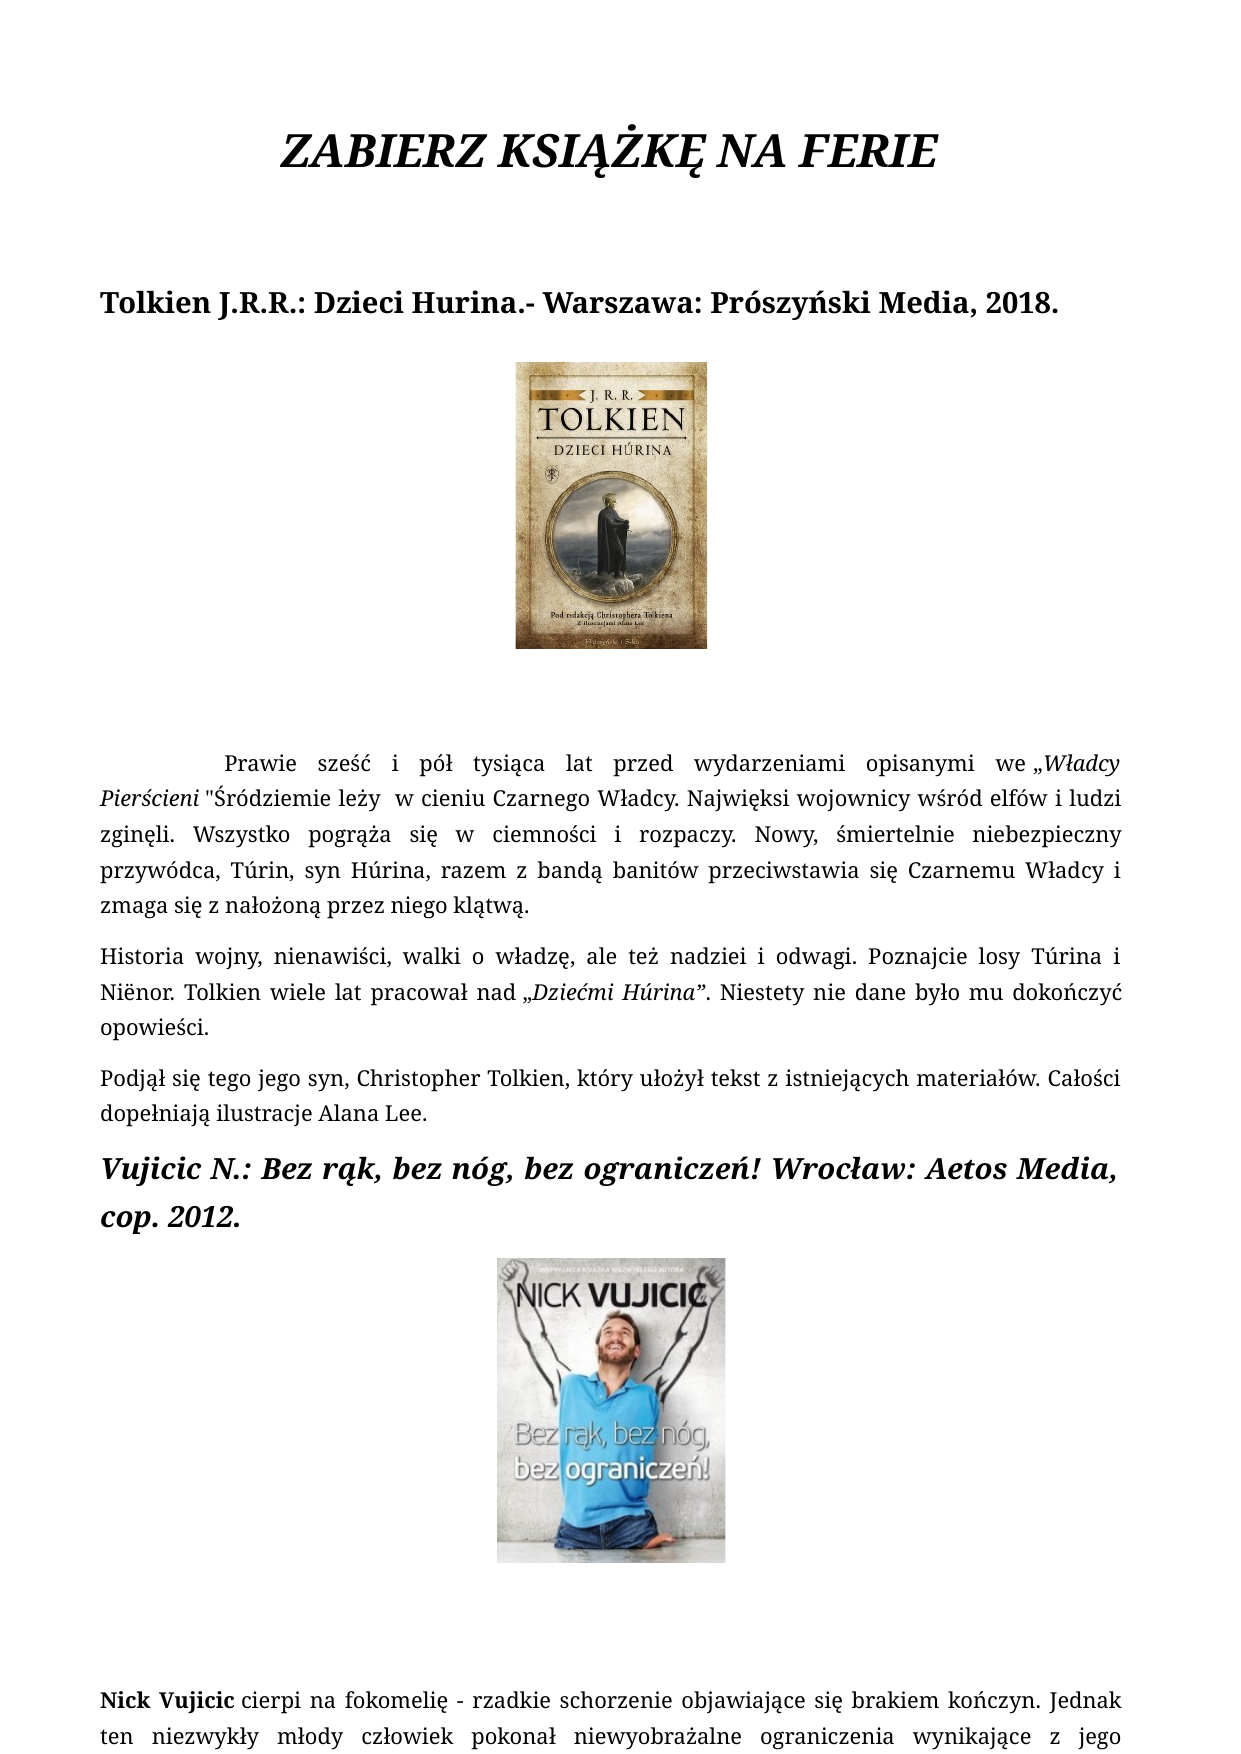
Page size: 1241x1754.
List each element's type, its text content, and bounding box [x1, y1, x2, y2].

picture [497, 1258, 726, 1563]
text Nick Vujicic cierpi na fokomelię - rzadkie schorzenie objawiające się brakiem kończyn. Jednak ten niezwykły młody człowiek pokonał niewyobrażalne ograniczenia wynikające z jego [100, 1685, 1122, 1751]
text Historia wojny, nienawiści, walki o władzę, ale też nadziei i odwagi. Poznajcie losy Túrina i Niënor. Tolkien wiele lat pracował nad „Dziećmi Húrina”. Niestety nie dane było mu dokończyć opowieści. [100, 941, 1122, 1042]
text ZABIERZ KSIĄŻKĘ NA FERIE [100, 118, 1122, 181]
text Prawie sześć i pół tysiąca lat przed wydarzeniami opisanymi we „Władcy Pierścieni "Śródziemie leży w cieniu Czarnego Władcy. Najwięksi wojownicy wśród elfów i ludzi zginęli. Wszystko pogrąża się w ciemności i rozpaczy. Nowy, śmiertelnie niebezpieczny przywódca, Túrin, syn Húrina, razem z bandą banitów przeciwstawia się Czarnemu Władcy i zmaga się z nałożoną przez niego klątwą. [100, 748, 1122, 920]
text Tolkien J.R.R.: Dzieci Hurina.- Warszawa: Prószyński Media, 2018. [100, 283, 1122, 322]
text Podjął się tego jego syn, Christopher Tolkien, który ułożył tekst z istniejących materiałów. Całości dopełniają ilustracje Alana Lee. [100, 1063, 1122, 1128]
picture [515, 362, 708, 649]
text Vujicic N.: Bez rąk, bez nóg, bez ograniczeń! Wrocław: Aetos Media, cop. 2012. [100, 1149, 1122, 1236]
